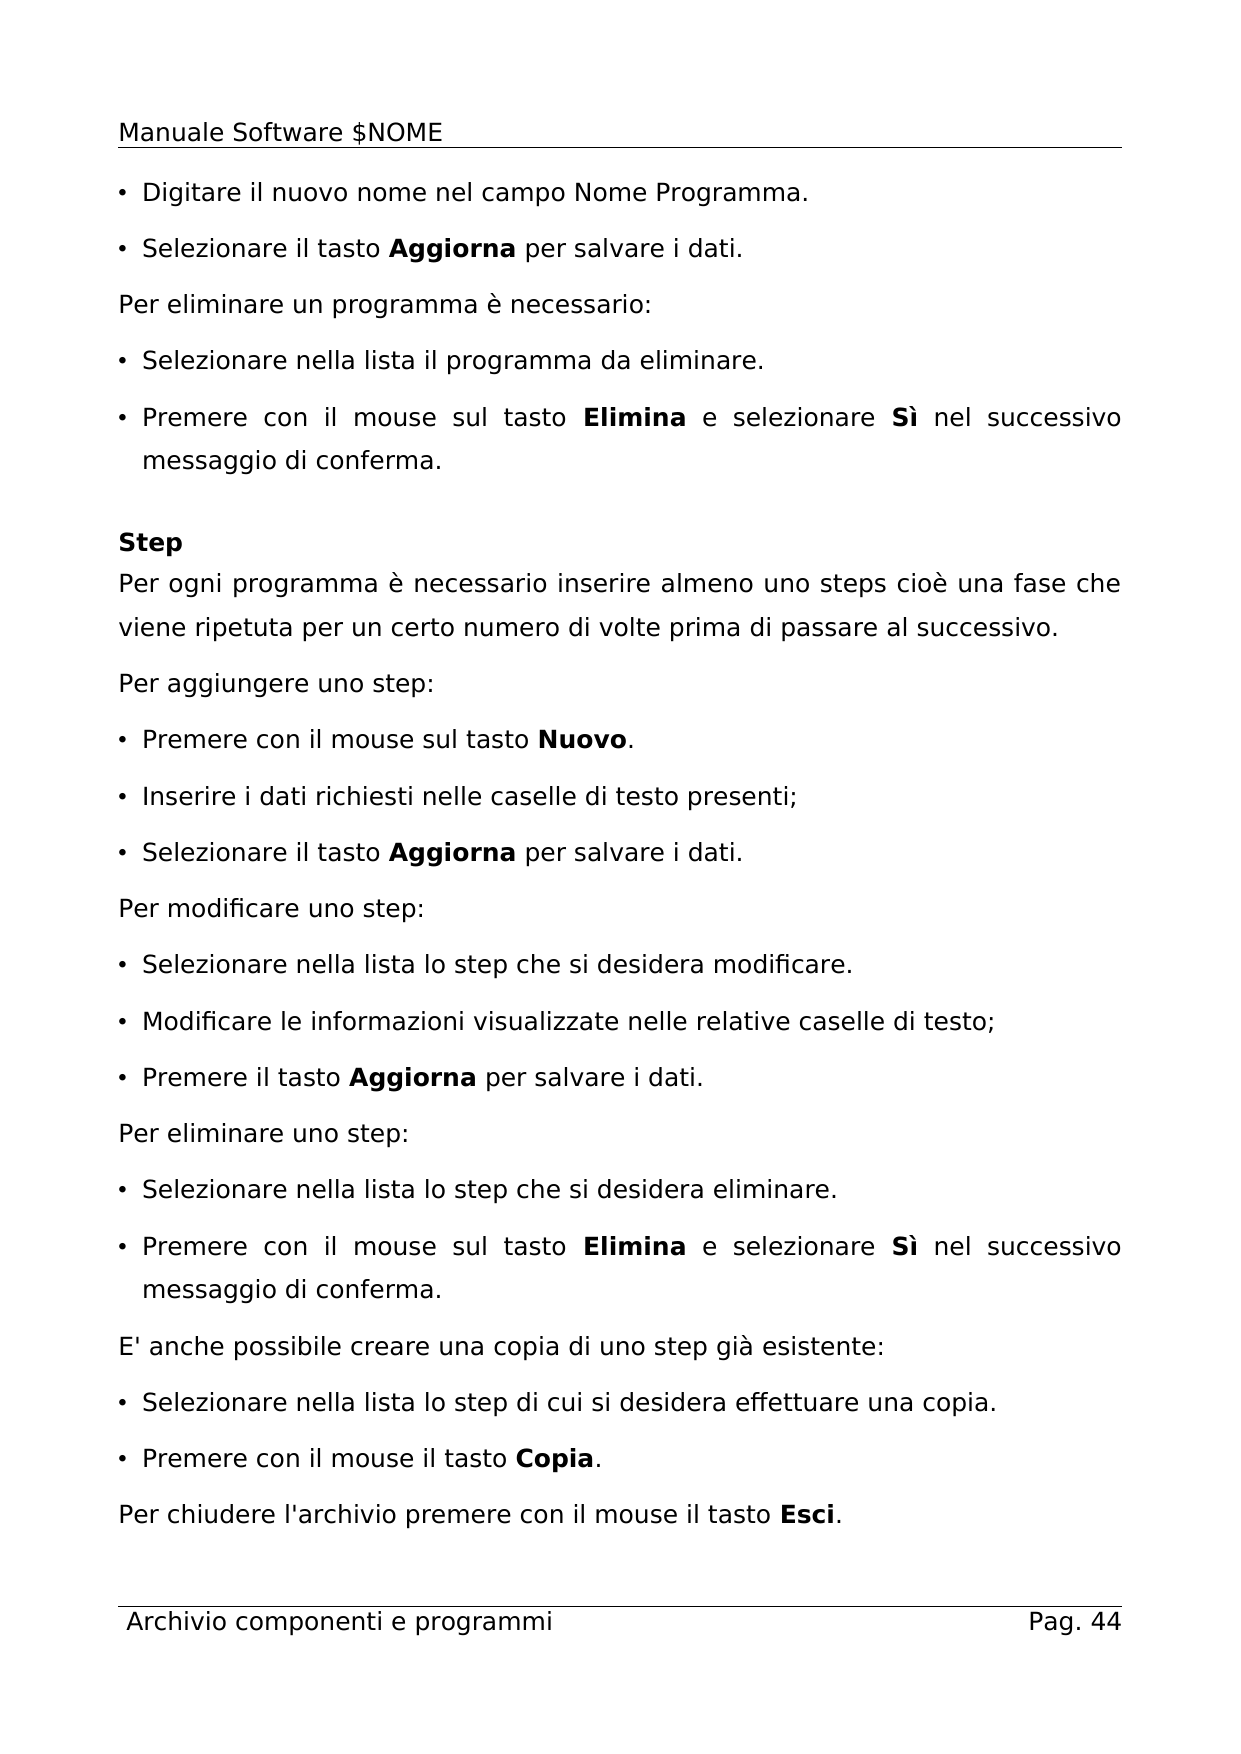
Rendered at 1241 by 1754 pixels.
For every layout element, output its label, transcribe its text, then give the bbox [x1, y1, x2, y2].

list Selezionare il tasto Aggiorna per salvare i dati. [118, 838, 1122, 867]
list Selezionare il tasto Aggiorna per salvare i dati. [118, 234, 1122, 263]
list Selezionare nella lista lo step di cui si desidera effettuare una copia. [118, 1388, 1122, 1417]
list Digitare il nuovo nome nel campo Nome Programma. [118, 178, 1122, 207]
list Premere con il mouse sul tasto Elimina e selezionare Sì nel successivo messaggio di conferma. [118, 403, 1122, 476]
text Per eliminare uno step: [118, 1119, 1122, 1149]
text E' anche possibile creare una copia di uno step già esistente: [118, 1332, 1122, 1361]
list Premere con il mouse sul tasto Nuovo. [118, 726, 1122, 755]
list Modificare le informazioni visualizzate nelle relative caselle di testo; [118, 1007, 1122, 1036]
text Per eliminare un programma è necessario: [118, 290, 1122, 319]
list Inserire i dati richiesti nelle caselle di testo presenti; [118, 782, 1122, 811]
text Per modificare uno step: [118, 894, 1122, 924]
list Premere con il mouse il tasto Copia. [118, 1444, 1122, 1474]
text Per chiudere l'archivio premere con il mouse il tasto Esci. [118, 1501, 1122, 1530]
subtitle Step [118, 528, 1122, 557]
text Per ogni programma è necessario inserire almeno uno steps cioè una fase che viene ripetuta per un certo numero di volte prima di passare al successivo. [118, 569, 1122, 642]
list Selezionare nella lista lo step che si desidera modificare. [118, 951, 1122, 980]
list Premere il tasto Aggiorna per salvare i dati. [118, 1063, 1122, 1092]
list Selezionare nella lista il programma da eliminare. [118, 347, 1122, 376]
list Premere con il mouse sul tasto Elimina e selezionare Sì nel successivo messaggio di conferma. [118, 1232, 1122, 1305]
list Selezionare nella lista lo step che si desidera eliminare. [118, 1176, 1122, 1205]
text Per aggiungere uno step: [118, 669, 1122, 699]
